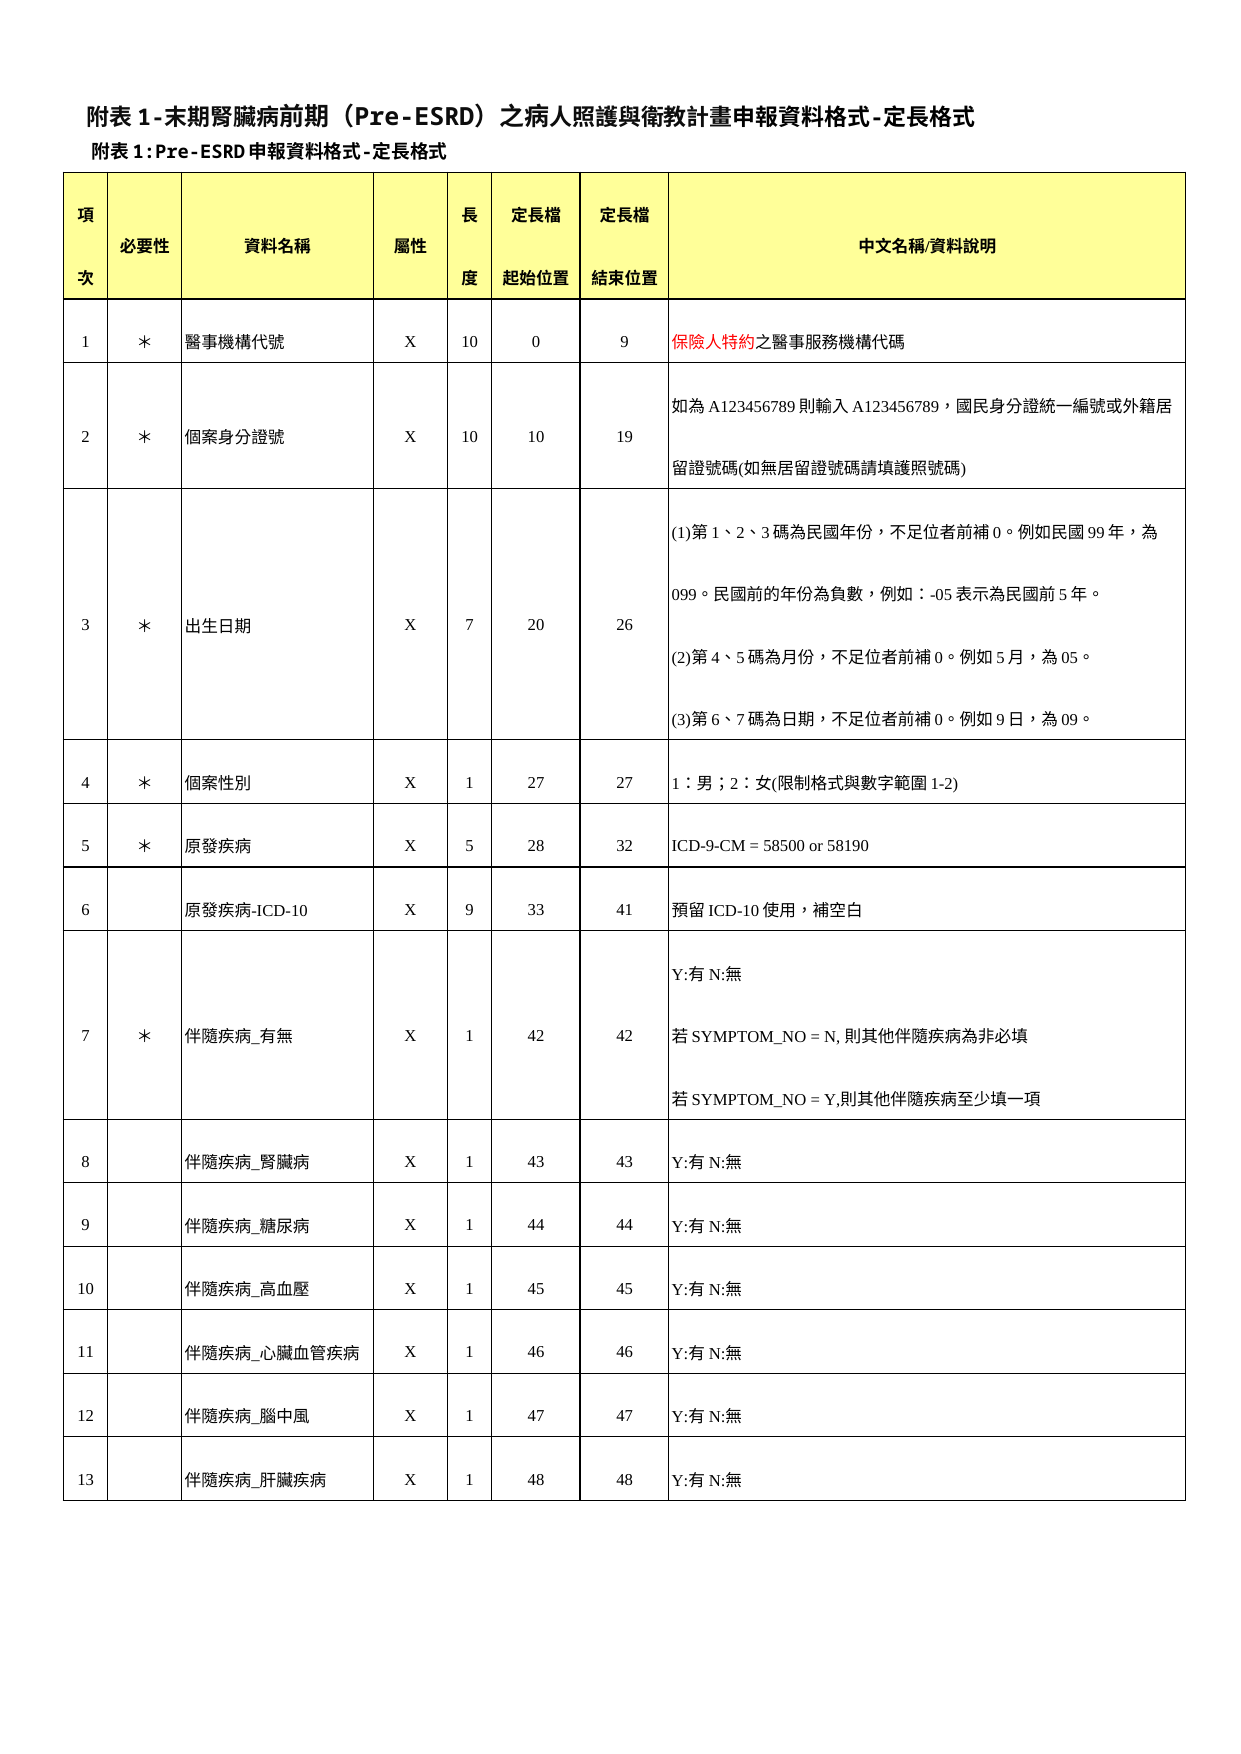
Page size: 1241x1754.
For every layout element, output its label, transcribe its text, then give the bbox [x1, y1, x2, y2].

table_cell 伴隨疾病_高血壓 [182, 1247, 373, 1309]
table_cell X [374, 1247, 447, 1309]
table_cell 9 [448, 868, 491, 930]
table_cell 45 [581, 1247, 668, 1309]
table_cell Y:有 N:無 [669, 1183, 1185, 1246]
table_cell 1 [448, 1183, 491, 1246]
table_cell 1 [448, 1120, 491, 1182]
table_cell X [374, 1437, 447, 1500]
table_cell 26 [581, 489, 668, 739]
table_cell 27 [492, 740, 579, 803]
table_cell 伴隨疾病_腎臟病 [182, 1120, 373, 1182]
table_cell 1 [64, 300, 107, 362]
table_cell 47 [581, 1374, 668, 1436]
table_cell 個案身分證號 [182, 363, 373, 488]
table_cell X [374, 300, 447, 362]
table_cell 伴隨疾病_腦中風 [182, 1374, 373, 1436]
table_cell 資料名稱 [182, 173, 373, 298]
table_cell 伴隨疾病_有無 [182, 931, 373, 1118]
table_cell [108, 1310, 181, 1373]
table_cell 11 [64, 1310, 107, 1373]
table_cell Y:有 N:無 [669, 1310, 1185, 1373]
table_cell 7 [448, 489, 491, 739]
table_cell ＊ [108, 740, 181, 803]
table_cell 44 [581, 1183, 668, 1246]
table_cell 42 [581, 931, 668, 1118]
table_cell ＊ [108, 489, 181, 739]
table_cell 45 [492, 1247, 579, 1309]
table_cell 5 [448, 804, 491, 866]
table_cell 定長檔 結束位置 [581, 173, 668, 298]
table_header 附表1:Pre-ESRD申報資料格式-定長格式(VPN) [88, 137, 479, 144]
table_cell 原發疾病 [182, 804, 373, 866]
table_cell X [374, 1120, 447, 1182]
table_cell 44 [492, 1183, 579, 1246]
table_cell 中文名稱/資料說明 [669, 173, 1185, 298]
table_cell 1 [448, 1374, 491, 1436]
table_cell 伴隨疾病_糖尿病 [182, 1183, 373, 1246]
table_cell X [374, 1183, 447, 1246]
table_cell 48 [581, 1437, 668, 1500]
table_cell [108, 1374, 181, 1436]
table_cell 8 [64, 1120, 107, 1182]
table_header [63, 89, 1030, 172]
table_cell X [374, 1310, 447, 1373]
table_cell 1：男；2：女(限制格式與數字範圍1-2) [669, 740, 1185, 803]
table_cell X [374, 868, 447, 930]
table_cell 1 [448, 740, 491, 803]
table_header [580, 144, 668, 172]
table_cell 33 [492, 868, 579, 930]
table_cell ＊ [108, 931, 181, 1118]
table_cell X [374, 363, 447, 488]
table_cell X [374, 740, 447, 803]
table_cell 27 [581, 740, 668, 803]
table_cell 1 [448, 1310, 491, 1373]
table_cell 9 [64, 1183, 107, 1246]
table_cell X [374, 489, 447, 739]
table_cell 10 [492, 363, 579, 488]
table_cell 9 [581, 300, 668, 362]
table_cell 0 [492, 300, 579, 362]
table_cell 伴隨疾病_肝臟疾病 [182, 1437, 373, 1500]
table_cell 出生日期 [182, 489, 373, 739]
table_header [479, 137, 518, 144]
table_cell 32 [581, 804, 668, 866]
table_cell 4 [64, 740, 107, 803]
table_cell 1 [448, 931, 491, 1118]
table_cell 保險人特約之醫事服務機構代碼 [669, 300, 1185, 362]
table_cell [108, 1247, 181, 1309]
table_cell ＊ [108, 363, 181, 488]
table_cell 長 度 [448, 173, 491, 298]
table_cell X [374, 931, 447, 1118]
table_cell ICD-9-CM = 58500 or 58190 [669, 804, 1185, 866]
table_cell 20 [492, 489, 579, 739]
table_cell 1 [448, 1247, 491, 1309]
table_cell 48 [492, 1437, 579, 1500]
table_cell 46 [581, 1310, 668, 1373]
table_cell 2 [64, 363, 107, 488]
table_cell 伴隨疾病_心臟血管疾病 [182, 1310, 373, 1373]
table_cell 10 [448, 300, 491, 362]
table_header [447, 144, 491, 172]
table_cell 10 [64, 1247, 107, 1309]
table_cell 定長檔 起始位置 [492, 173, 579, 298]
table_cell 7 [64, 931, 107, 1118]
table_cell 5 [64, 804, 107, 866]
table_cell [108, 868, 181, 930]
table_cell 46 [492, 1310, 579, 1373]
table_cell 1 [448, 1437, 491, 1500]
table_cell 19 [581, 363, 668, 488]
table_cell 項 次 [64, 173, 107, 298]
table_cell 13 [64, 1437, 107, 1500]
table_header [669, 109, 1185, 172]
table_cell 預留ICD-10使用，補空白 [669, 868, 1185, 930]
table_cell 屬性 [374, 173, 447, 298]
table_cell ＊ [108, 300, 181, 362]
table_cell [108, 1437, 181, 1500]
table_cell 12 [64, 1374, 107, 1436]
table_cell Y:有 N:無 [669, 1374, 1185, 1436]
table_cell X [374, 804, 447, 866]
table_cell [108, 1120, 181, 1182]
table_cell 3 [64, 489, 107, 739]
table_cell Y:有 N:無 [669, 1437, 1185, 1500]
table_cell 28 [492, 804, 579, 866]
table_header [311, 144, 319, 154]
table_cell Y:有 N:無 若SYMPTOM_NO = N, 則其他伴隨疾病為非必填 若SYMPTOM_NO = Y,則其他伴隨疾病至少填一項 [669, 931, 1185, 1118]
table_cell 43 [492, 1120, 579, 1182]
table_cell 個案性別 [182, 740, 373, 803]
table_cell Y:有 N:無 [669, 1247, 1185, 1309]
table_cell 醫事機構代號 [182, 300, 373, 362]
table_cell 41 [581, 868, 668, 930]
table_cell X [374, 1374, 447, 1436]
table_cell 6 [64, 868, 107, 930]
table_header [491, 144, 580, 172]
table_cell (1)第1、2、3碼為民國年份，不足位者前補0。例如民國99年，為099。民國前的年份為負數，例如：-05表示為民國前5年。 (2)第4、5碼為月份，不足位者前補0。例如5月，為05。 (3)第6、7碼為日期，不足位者前補0。例如9日，為09。 [669, 489, 1185, 739]
table_cell 43 [581, 1120, 668, 1182]
table_cell Y:有 N:無 [669, 1120, 1185, 1182]
table_cell 47 [492, 1374, 579, 1436]
table_cell 必要性 [108, 173, 181, 298]
table_cell 10 [448, 363, 491, 488]
table_cell 如為A123456789則輸入A123456789，國民身分證統一編號或外籍居留證號碼(如無居留證號碼請填護照號碼) [669, 363, 1185, 488]
table_cell [108, 1183, 181, 1246]
table_cell 原發疾病-ICD-10 [182, 868, 373, 930]
table_cell 42 [492, 931, 579, 1118]
table_cell ＊ [108, 804, 181, 866]
